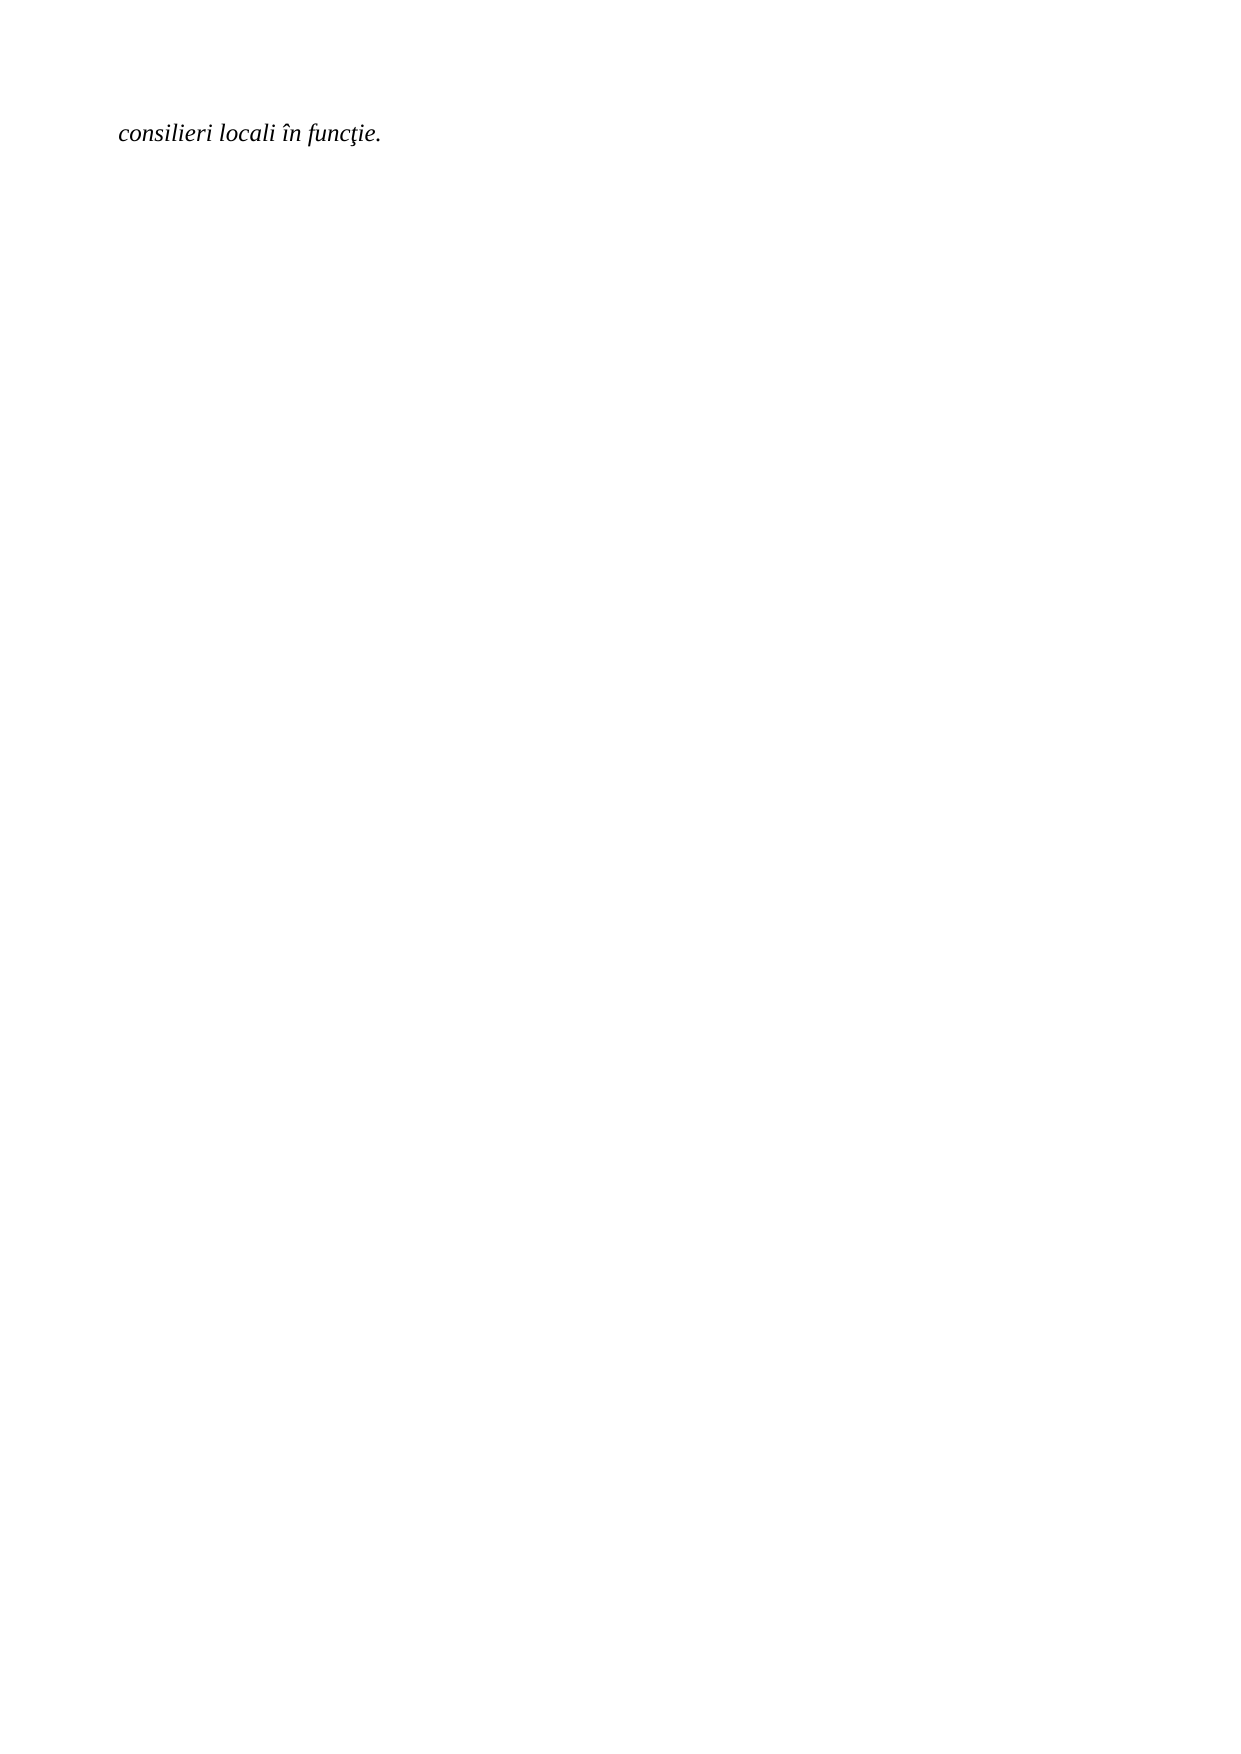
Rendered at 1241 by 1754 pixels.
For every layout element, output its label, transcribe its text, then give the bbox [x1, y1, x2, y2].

text consilieri locali în funcţie. [118, 118, 1122, 147]
